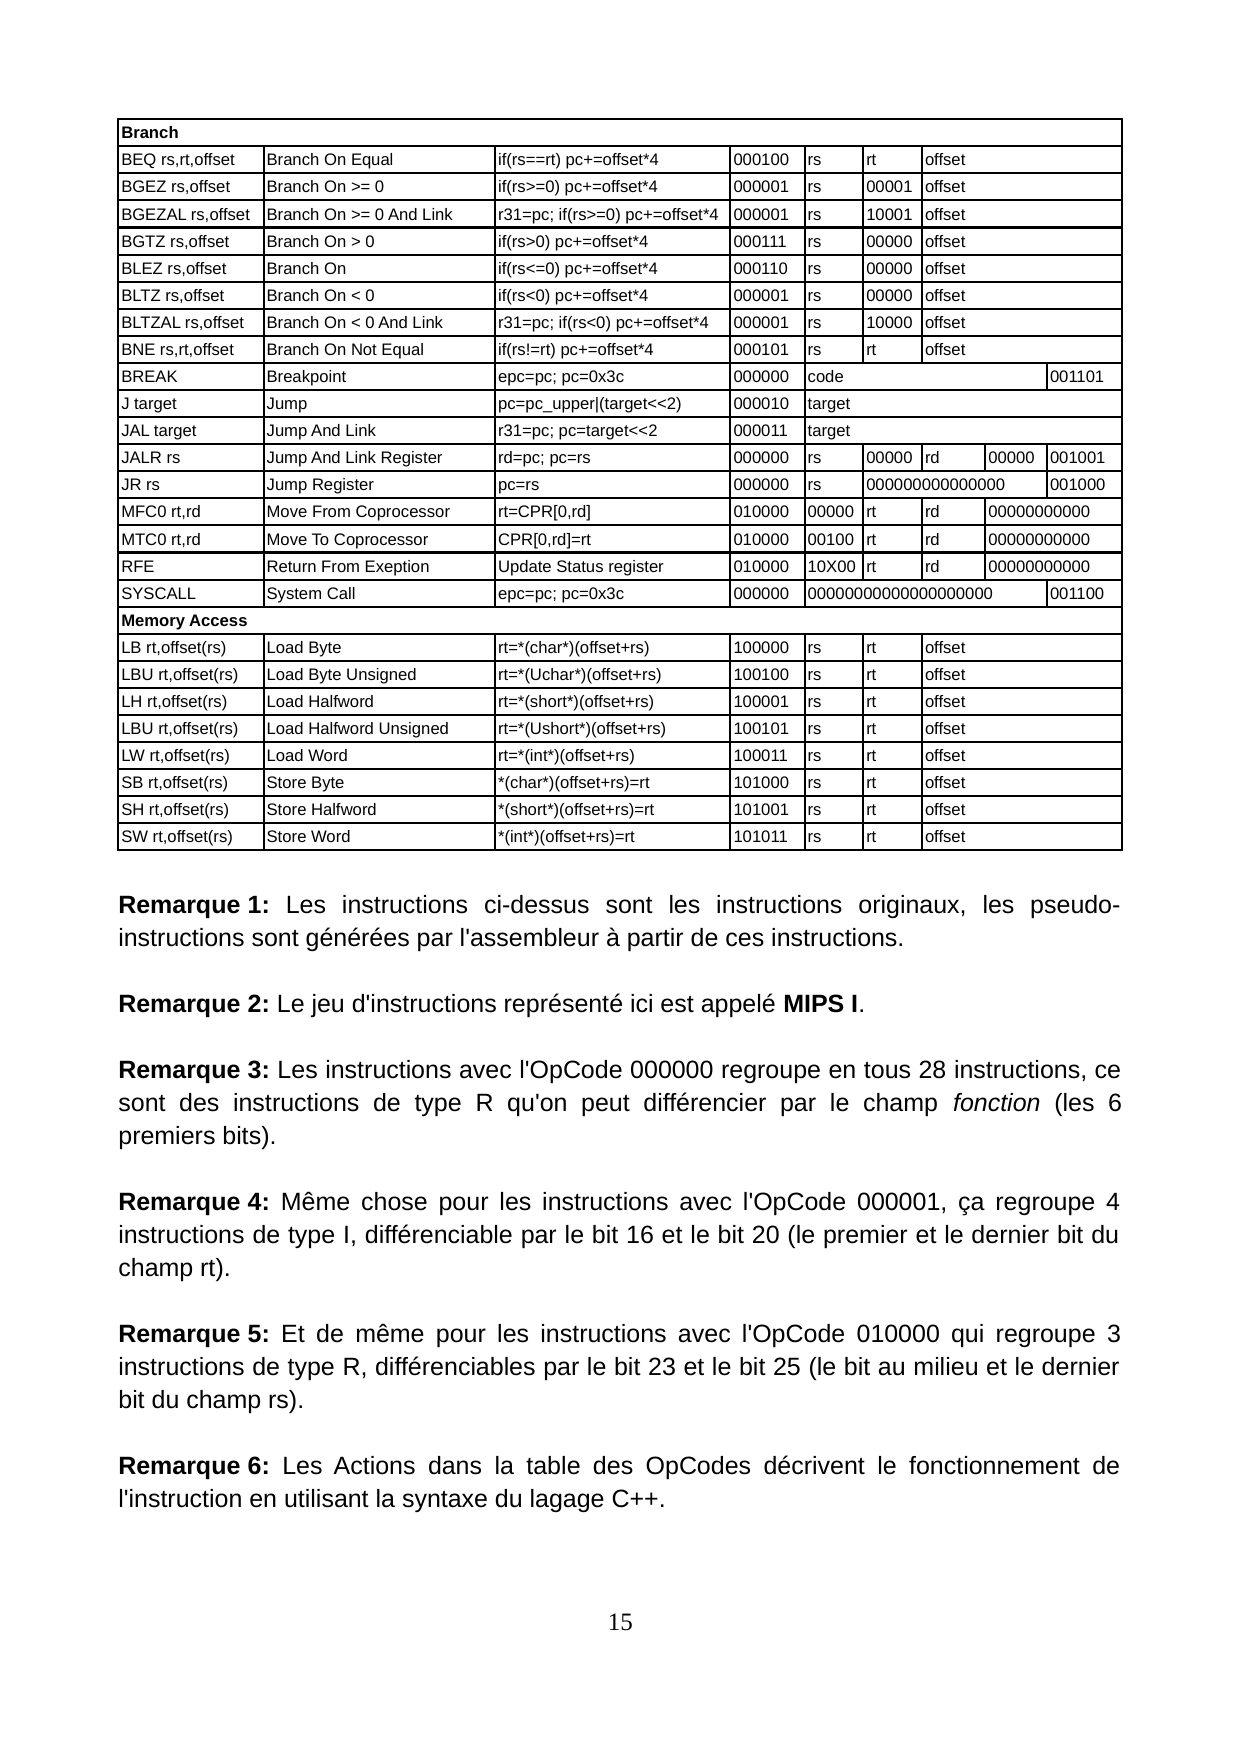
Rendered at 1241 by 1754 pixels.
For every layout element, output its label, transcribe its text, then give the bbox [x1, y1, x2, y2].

table_cell rt=*(short*)(offset+rs) [496, 689, 729, 714]
table_cell offset [923, 635, 1121, 660]
table_cell Branch On Not Equal [265, 337, 494, 362]
table_cell Branch On Equal [265, 147, 494, 172]
table_cell Load Word [265, 743, 494, 768]
table_cell Move To Coprocessor [265, 526, 494, 551]
table_cell 101011 [731, 824, 804, 849]
table_cell 10001 [864, 201, 921, 226]
table_cell 000001 [731, 174, 804, 199]
table_cell Load Halfword [265, 689, 494, 714]
table_cell CPR[0,rd]=rt [496, 526, 729, 551]
table_cell rs [806, 689, 862, 714]
table_cell rt=*(Ushort*)(offset+rs) [496, 716, 729, 741]
table_cell offset [923, 201, 1121, 226]
table_cell 010000 [731, 499, 804, 524]
table_cell Jump And Link [265, 418, 494, 443]
table_cell SW rt,offset(rs) [119, 824, 263, 849]
table_cell rt=*(Uchar*)(offset+rs) [496, 662, 729, 687]
table_cell 00000 [864, 229, 921, 253]
table_cell Breakpoint [265, 364, 494, 389]
table_cell BLTZAL rs,offset [119, 310, 263, 335]
table_cell if(rs>=0) pc+=offset*4 [496, 174, 729, 199]
table_cell 010000 [731, 554, 804, 578]
table_cell JALR rs [119, 445, 263, 470]
table_cell Branch On [265, 256, 494, 281]
table_cell RFE [119, 554, 263, 578]
table_cell 000000 [731, 581, 804, 606]
table_cell SB rt,offset(rs) [119, 770, 263, 795]
table_cell 100011 [731, 743, 804, 768]
table_cell 000011 [731, 418, 804, 443]
table_cell rs [806, 472, 862, 497]
table_cell 100000 [731, 635, 804, 660]
table_cell offset [923, 716, 1121, 741]
table_cell MFC0 rt,rd [119, 499, 263, 524]
table_cell rt=CPR[0,rd] [496, 499, 729, 524]
table_cell Branch On < 0 And Link [265, 310, 494, 335]
table_cell r31=pc; if(rs>=0) pc+=offset*4 [496, 201, 729, 226]
table_cell Load Halfword Unsigned [265, 716, 494, 741]
table_cell if(rs>0) pc+=offset*4 [496, 229, 729, 253]
table_cell Update Status register [496, 554, 729, 578]
table_cell MTC0 rt,rd [119, 526, 263, 551]
table_cell rs [806, 824, 862, 849]
table_cell rs [806, 445, 862, 470]
table_cell 00001 [864, 174, 921, 199]
table_cell 10000 [864, 310, 921, 335]
text Remarque 2: Le jeu d'instructions représenté ici est appelé MIPS I. [118, 989, 1122, 1018]
table_cell 000000000000000 [864, 472, 1046, 497]
table_cell rs [806, 716, 862, 741]
table_cell offset [923, 283, 1121, 308]
table_cell rs [806, 283, 862, 308]
table_cell 000100 [731, 147, 804, 172]
table_cell 00000 [864, 283, 921, 308]
table_cell rt [864, 743, 921, 768]
table_cell rt [864, 147, 921, 172]
table_cell JR rs [119, 472, 263, 497]
table_cell rs [806, 662, 862, 687]
table_cell Branch On >= 0 And Link [265, 201, 494, 226]
table_cell 00000000000 [986, 554, 1121, 578]
table_cell 001101 [1048, 364, 1121, 389]
table_cell r31=pc; if(rs<0) pc+=offset*4 [496, 310, 729, 335]
table_cell if(rs<=0) pc+=offset*4 [496, 256, 729, 281]
table_cell offset [923, 770, 1121, 795]
table_cell 100001 [731, 689, 804, 714]
table_cell rs [806, 147, 862, 172]
table_cell Store Halfword [265, 797, 494, 822]
table_cell rd [923, 445, 984, 470]
text Remarque 6: Les Actions dans la table des OpCodes décrivent le fonctionnement de l'instruction en utilisant la syntaxe du lagage C++. [118, 1451, 1122, 1513]
table_cell 000010 [731, 391, 804, 416]
table_cell Move From Coprocessor [265, 499, 494, 524]
table_cell 001100 [1048, 581, 1121, 606]
table_cell SYSCALL [119, 581, 263, 606]
table_cell 000000 [731, 445, 804, 470]
text Remarque 5: Et de même pour les instructions avec l'OpCode 010000 qui regroupe 3 instructions de type R, différenciables par le bit 23 et le bit 25 (le bit au milieu et le dernier bit du champ rs). [118, 1319, 1122, 1414]
table_cell offset [923, 689, 1121, 714]
text Remarque 4: Même chose pour les instructions avec l'OpCode 000001, ça regroupe 4 instructions de type I, différenciable par le bit 16 et le bit 20 (le premier et le dernier bit du champ rt). [118, 1187, 1122, 1282]
table_cell epc=pc; pc=0x3c [496, 581, 729, 606]
table_cell epc=pc; pc=0x3c [496, 364, 729, 389]
table_cell rt=*(char*)(offset+rs) [496, 635, 729, 660]
table_cell rd [923, 554, 984, 578]
table_cell 010000 [731, 526, 804, 551]
table_cell Load Byte Unsigned [265, 662, 494, 687]
table_cell 000000 [731, 472, 804, 497]
table_cell 101001 [731, 797, 804, 822]
table_cell BLTZ rs,offset [119, 283, 263, 308]
table_cell 000110 [731, 256, 804, 281]
table_cell rt [864, 824, 921, 849]
table_cell *(short*)(offset+rs)=rt [496, 797, 729, 822]
table_cell BREAK [119, 364, 263, 389]
table_cell rt [864, 499, 921, 524]
table_cell Jump And Link Register [265, 445, 494, 470]
table_cell target [806, 418, 1121, 443]
table_cell rt=*(int*)(offset+rs) [496, 743, 729, 768]
table_cell LB rt,offset(rs) [119, 635, 263, 660]
table_cell BGEZ rs,offset [119, 174, 263, 199]
table_cell 101000 [731, 770, 804, 795]
table_cell 000001 [731, 283, 804, 308]
table_cell if(rs<0) pc+=offset*4 [496, 283, 729, 308]
table_cell 000000 [731, 364, 804, 389]
table_cell 00000 [806, 499, 862, 524]
table_cell target [806, 391, 1121, 416]
table_cell rt [864, 635, 921, 660]
table_cell 00000000000 [986, 499, 1121, 524]
table_cell pc=rs [496, 472, 729, 497]
table_cell Store Byte [265, 770, 494, 795]
text Remarque 1: Les instructions ci-dessus sont les instructions originaux, les pseudo-instructions sont générées par l'assembleur à partir de ces instructions. [118, 890, 1122, 952]
table_cell rs [806, 174, 862, 199]
table_cell 00000 [986, 445, 1046, 470]
table_cell 100100 [731, 662, 804, 687]
table_cell 00000 [864, 445, 921, 470]
table_cell BNE rs,rt,offset [119, 337, 263, 362]
table_cell *(char*)(offset+rs)=rt [496, 770, 729, 795]
table_cell offset [923, 256, 1121, 281]
table_cell rt [864, 554, 921, 578]
table_cell Load Byte [265, 635, 494, 660]
table_cell rt [864, 526, 921, 551]
table_cell Branch [119, 120, 1121, 145]
table_cell 10X00 [806, 554, 862, 578]
table_cell rs [806, 229, 862, 253]
table_cell Return From Exeption [265, 554, 494, 578]
table_cell rt [864, 716, 921, 741]
table_cell Branch On > 0 [265, 229, 494, 253]
table_cell rt [864, 797, 921, 822]
table_cell rd [923, 499, 984, 524]
table_cell rd=pc; pc=rs [496, 445, 729, 470]
table_cell Branch On < 0 [265, 283, 494, 308]
table_cell offset [923, 797, 1121, 822]
table_cell rs [806, 635, 862, 660]
table_cell 00000000000000000000 [806, 581, 1046, 606]
table_cell rs [806, 337, 862, 362]
table_cell rs [806, 797, 862, 822]
table_cell rd [923, 526, 984, 551]
table_cell *(int*)(offset+rs)=rt [496, 824, 729, 849]
table_cell r31=pc; pc=target<<2 [496, 418, 729, 443]
table_cell rt [864, 689, 921, 714]
table_cell if(rs==rt) pc+=offset*4 [496, 147, 729, 172]
table_cell JAL target [119, 418, 263, 443]
table_cell Jump Register [265, 472, 494, 497]
table_cell 000001 [731, 201, 804, 226]
table_cell LBU rt,offset(rs) [119, 716, 263, 741]
table_cell rt [864, 770, 921, 795]
table_cell offset [923, 662, 1121, 687]
table_cell rt [864, 337, 921, 362]
table_cell 000111 [731, 229, 804, 253]
table_cell Branch On >= 0 [265, 174, 494, 199]
table_cell 001000 [1048, 472, 1121, 497]
text Remarque 3: Les instructions avec l'OpCode 000000 regroupe en tous 28 instructions, ce sont des instructions de type R qu'on peut différencier par le champ fonction (les 6 premiers bits). [118, 1055, 1122, 1150]
table_cell offset [923, 147, 1121, 172]
table_cell 001001 [1048, 445, 1121, 470]
table_cell offset [923, 824, 1121, 849]
table_cell offset [923, 310, 1121, 335]
table_cell LBU rt,offset(rs) [119, 662, 263, 687]
table_cell rt [864, 662, 921, 687]
table_cell LW rt,offset(rs) [119, 743, 263, 768]
table_cell rs [806, 770, 862, 795]
table_cell offset [923, 174, 1121, 199]
table_cell LH rt,offset(rs) [119, 689, 263, 714]
table_cell BEQ rs,rt,offset [119, 147, 263, 172]
table_cell BGEZAL rs,offset [119, 201, 263, 226]
table_cell 000001 [731, 310, 804, 335]
table_cell rs [806, 743, 862, 768]
table_cell SH rt,offset(rs) [119, 797, 263, 822]
table_cell rs [806, 201, 862, 226]
table_cell BGTZ rs,offset [119, 229, 263, 253]
table_cell rs [806, 310, 862, 335]
table_cell System Call [265, 581, 494, 606]
table_cell offset [923, 229, 1121, 253]
table_cell BLEZ rs,offset [119, 256, 263, 281]
table_cell 000101 [731, 337, 804, 362]
table_cell 00000000000 [986, 526, 1121, 551]
table_cell offset [923, 743, 1121, 768]
table_cell 00100 [806, 526, 862, 551]
table_cell rs [806, 256, 862, 281]
table_cell Store Word [265, 824, 494, 849]
table_cell Memory Access [119, 608, 1121, 633]
table_cell pc=pc_upper|(target<<2) [496, 391, 729, 416]
table_cell 00000 [864, 256, 921, 281]
table_cell offset [923, 337, 1121, 362]
table_cell J target [119, 391, 263, 416]
table_cell Jump [265, 391, 494, 416]
table_cell if(rs!=rt) pc+=offset*4 [496, 337, 729, 362]
table_cell code [806, 364, 1046, 389]
table_cell 100101 [731, 716, 804, 741]
